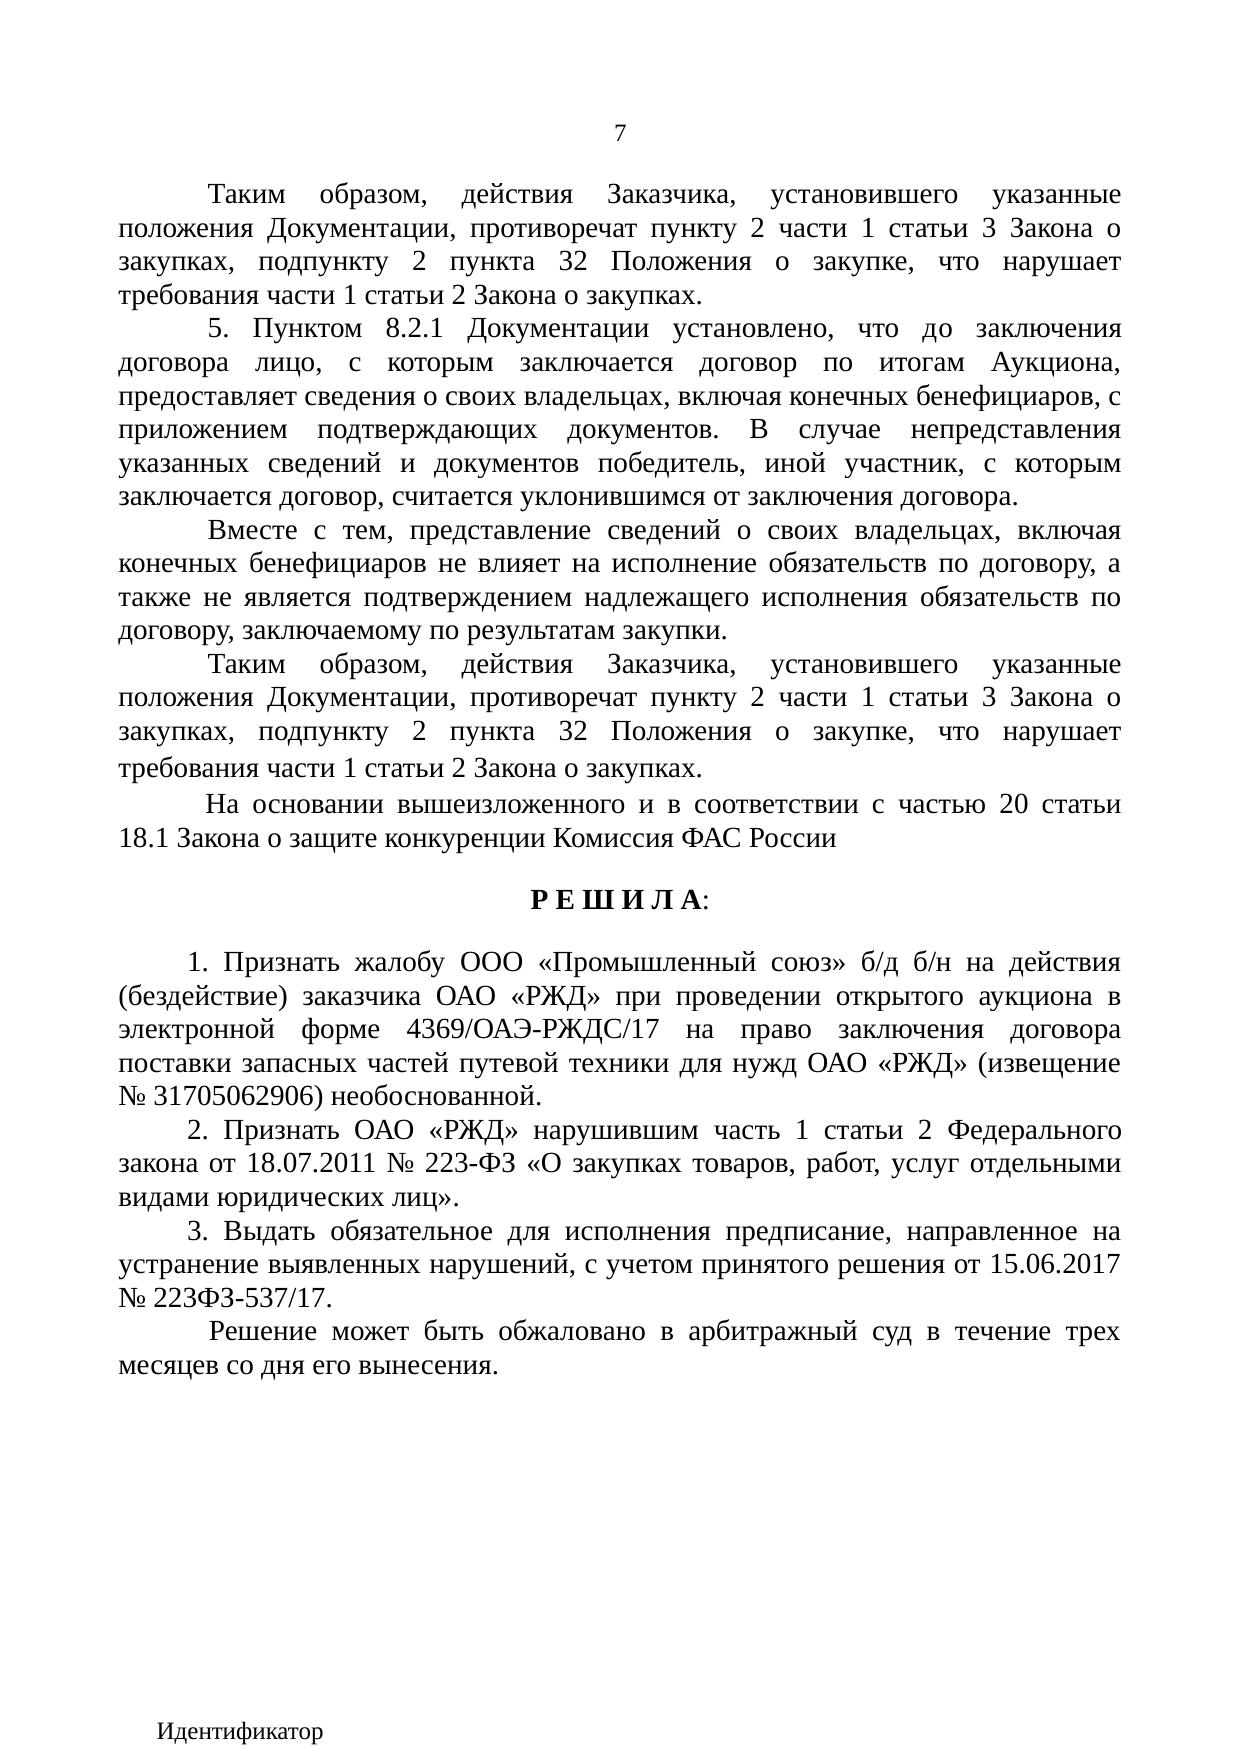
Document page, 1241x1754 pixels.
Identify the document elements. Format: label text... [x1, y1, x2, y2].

text 1. Признать жалобу ООО «Промышленный союз» б/д б/н на действия (бездействие) заказчика ОАО «РЖД» при проведении открытого аукциона в электронной форме 4369/ОАЭ-РЖДС/17 на право заключения договора поставки запасных частей путевой техники для нужд ОАО «РЖД» (извещение № 31705062906) необоснованной. [118, 944, 1122, 1112]
text На основании вышеизложенного и в соответствии с частью 20 статьи 18.1 Закона о защите конкуренции Комиссия ФАС России [118, 786, 1122, 853]
text 2. Признать ОАО «РЖД» нарушившим часть 1 статьи 2 Федерального закона от 18.07.2011 № 223-ФЗ «О закупках товаров, работ, услуг отдельными видами юридических лиц». [118, 1112, 1122, 1213]
text 5. Пунктом 8.2.1 Документации установлено, что до заключения договора лицо, с которым заключается договор по итогам Аукциона, предоставляет сведения о своих владельцах, включая конечных бенефициаров, с приложением подтверждающих документов. В случае непредставления указанных сведений и документов победитель, иной участник, с которым заключается договор, считается уклонившимся от заключения договора. [118, 311, 1122, 512]
text Таким образом, действия Заказчика, установившего указанные положения Документации, противоречат пункту 2 части 1 статьи 3 Закона о закупках, подпункту 2 пункта 32 Положения о закупке, что нарушает требования части 1 статьи 2 Закона о закупках. [118, 176, 1122, 311]
text Вместе с тем, представление сведений о своих владельцах, включая конечных бенефициаров не влияет на исполнение обязательств по договору, а также не является подтверждением надлежащего исполнения обязательств по договору, заключаемому по результатам закупки. [118, 512, 1122, 646]
text Решение может быть обжаловано в арбитражный суд в течение трех месяцев со дня его вынесения. [118, 1313, 1122, 1380]
text 3. Выдать обязательное для исполнения предписание, направленное на устранение выявленных нарушений, с учетом принятого решения от 15.06.2017 № 223ФЗ-537/17. [118, 1213, 1122, 1313]
text Таким образом, действия Заказчика, установившего указанные положения Документации, противоречат пункту 2 части 1 статьи 3 Закона о закупках, подпункту 2 пункта 32 Положения о закупке, что нарушает требования части 1 статьи 2 Закона о закупках. [118, 646, 1122, 786]
text Р Е Ш И Л А: [118, 882, 1122, 916]
